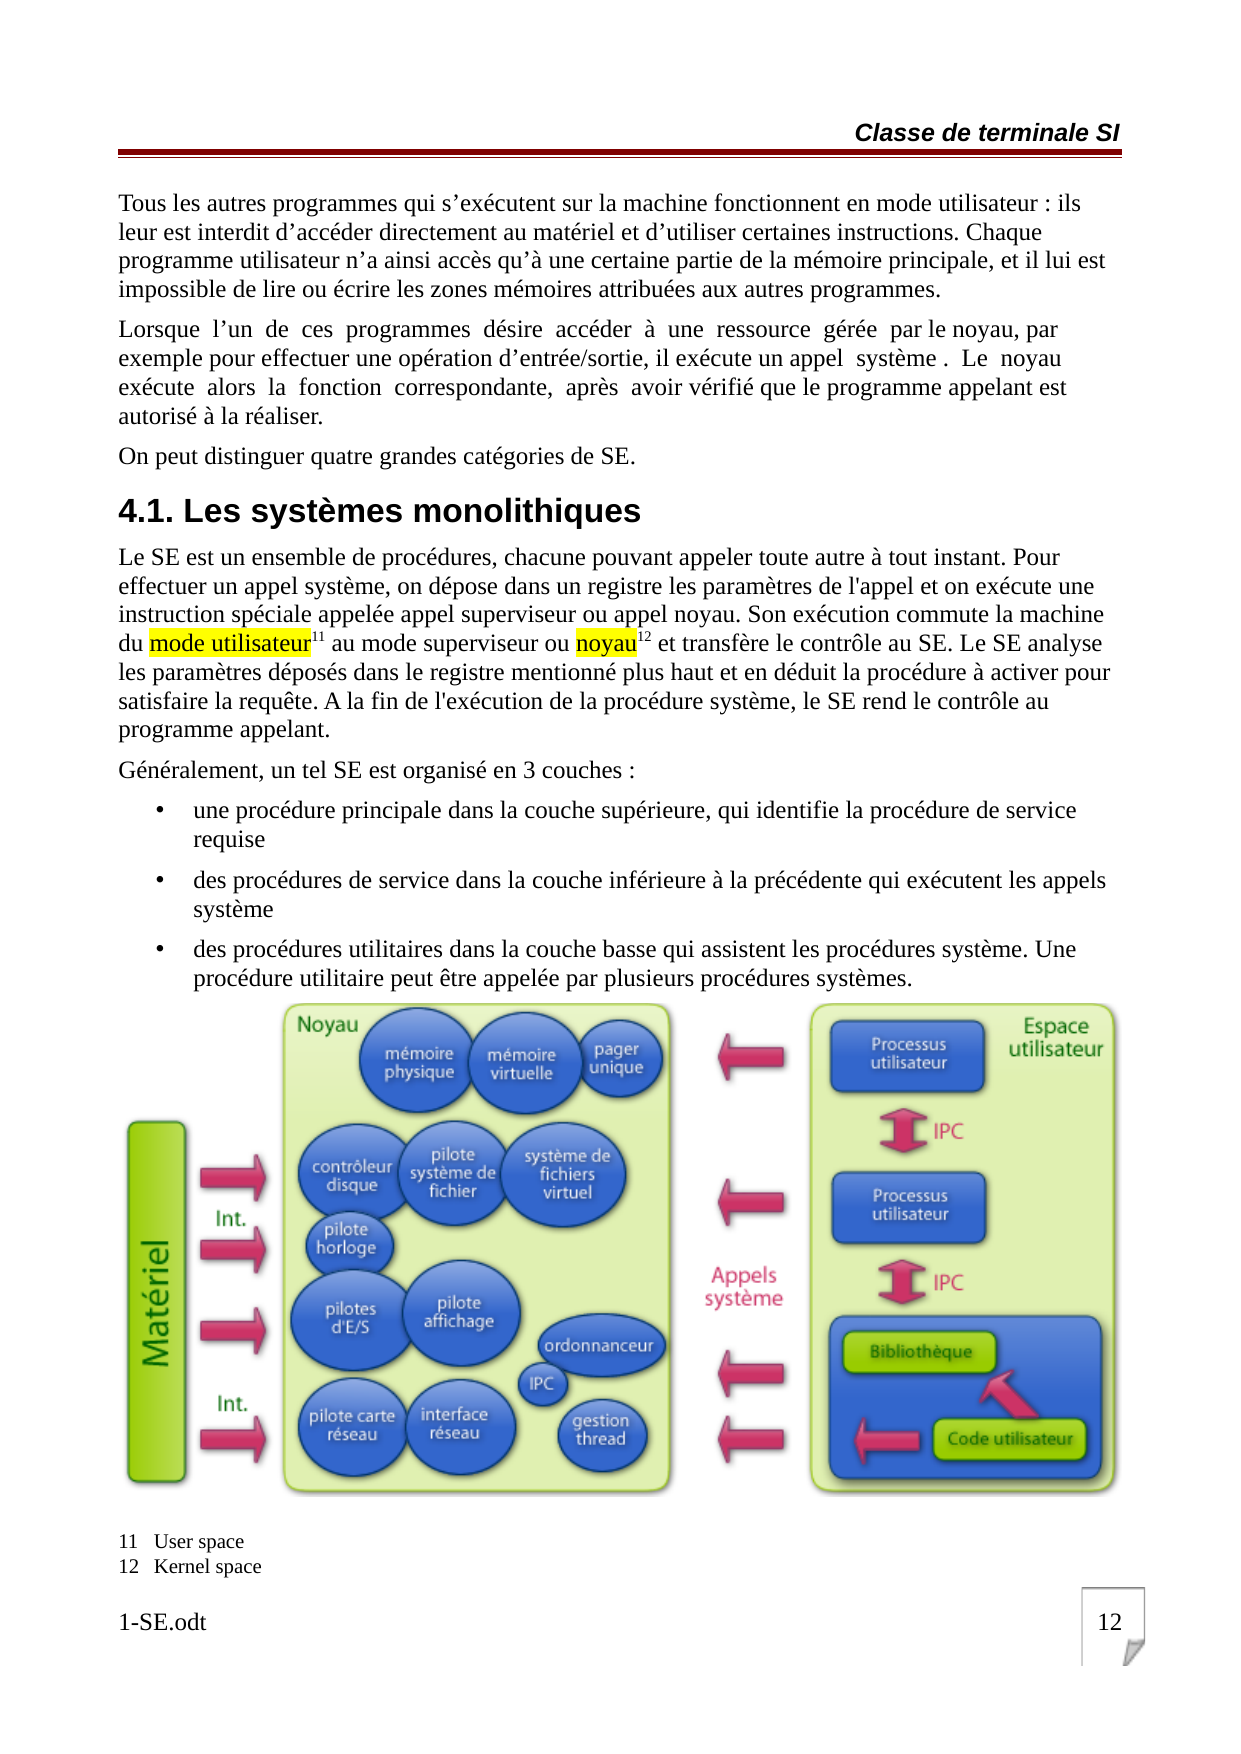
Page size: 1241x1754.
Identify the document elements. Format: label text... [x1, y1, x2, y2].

text User space [118, 1529, 1122, 1553]
list des procédures de service dans la couche inférieure à la précédente qui exécutent les appels système [156, 865, 1122, 922]
text Lorsque l’un de ces programmes désire accéder à une ressource gérée par le noyau, par exemple pour effectuer une opération d’entrée/sortie, il exécute un appel système . Le noyau exécute alors la fonction correspondante, après avoir vérifié que le programme appelant est autorisé à la réaliser. [118, 314, 1122, 429]
text Généralement, un tel SE est organisé en 3 couches : [118, 755, 1122, 784]
list des procédures utilitaires dans la couche basse qui assistent les procédures système. Une procédure utilitaire peut être appelée par plusieurs procédures systèmes. [156, 934, 1122, 992]
text Le SE est un ensemble de procédures, chacune pouvant appeler toute autre à tout instant. Pour effectuer un appel système, on dépose dans un registre les paramètres de l'appel et on exécute une instruction spéciale appelée appel superviseur ou appel noyau. Son exécution commute la machine du mode utilisateur au mode superviseur ou noyau et transfère le contrôle au SE. Le SE analyse les paramètres déposés dans le registre mentionné plus haut et en déduit la procédure à activer pour satisfaire la requête. A la fin de l'exécution de la procédure système, le SE rend le contrôle au programme appelant. [118, 542, 1122, 743]
text Kernel space [118, 1553, 1122, 1578]
picture [118, 1003, 1123, 1497]
list une procédure principale dans la couche supérieure, qui identifie la procédure de service requise [156, 796, 1122, 853]
subtitle 4.1. Les systèmes monolithiques [118, 491, 1122, 529]
text On peut distinguer quatre grandes catégories de SE. [118, 441, 1122, 470]
text Tous les autres programmes qui s’exécutent sur la machine fonctionnent en mode utilisateur : ils leur est interdit d’accéder directement au matériel et d’utiliser certaines instructions. Chaque programme utilisateur n’a ainsi accès qu’à une certaine partie de la mémoire principale, et il lui est impossible de lire ou écrire les zones mémoires attribuées aux autres programmes. [118, 188, 1122, 303]
